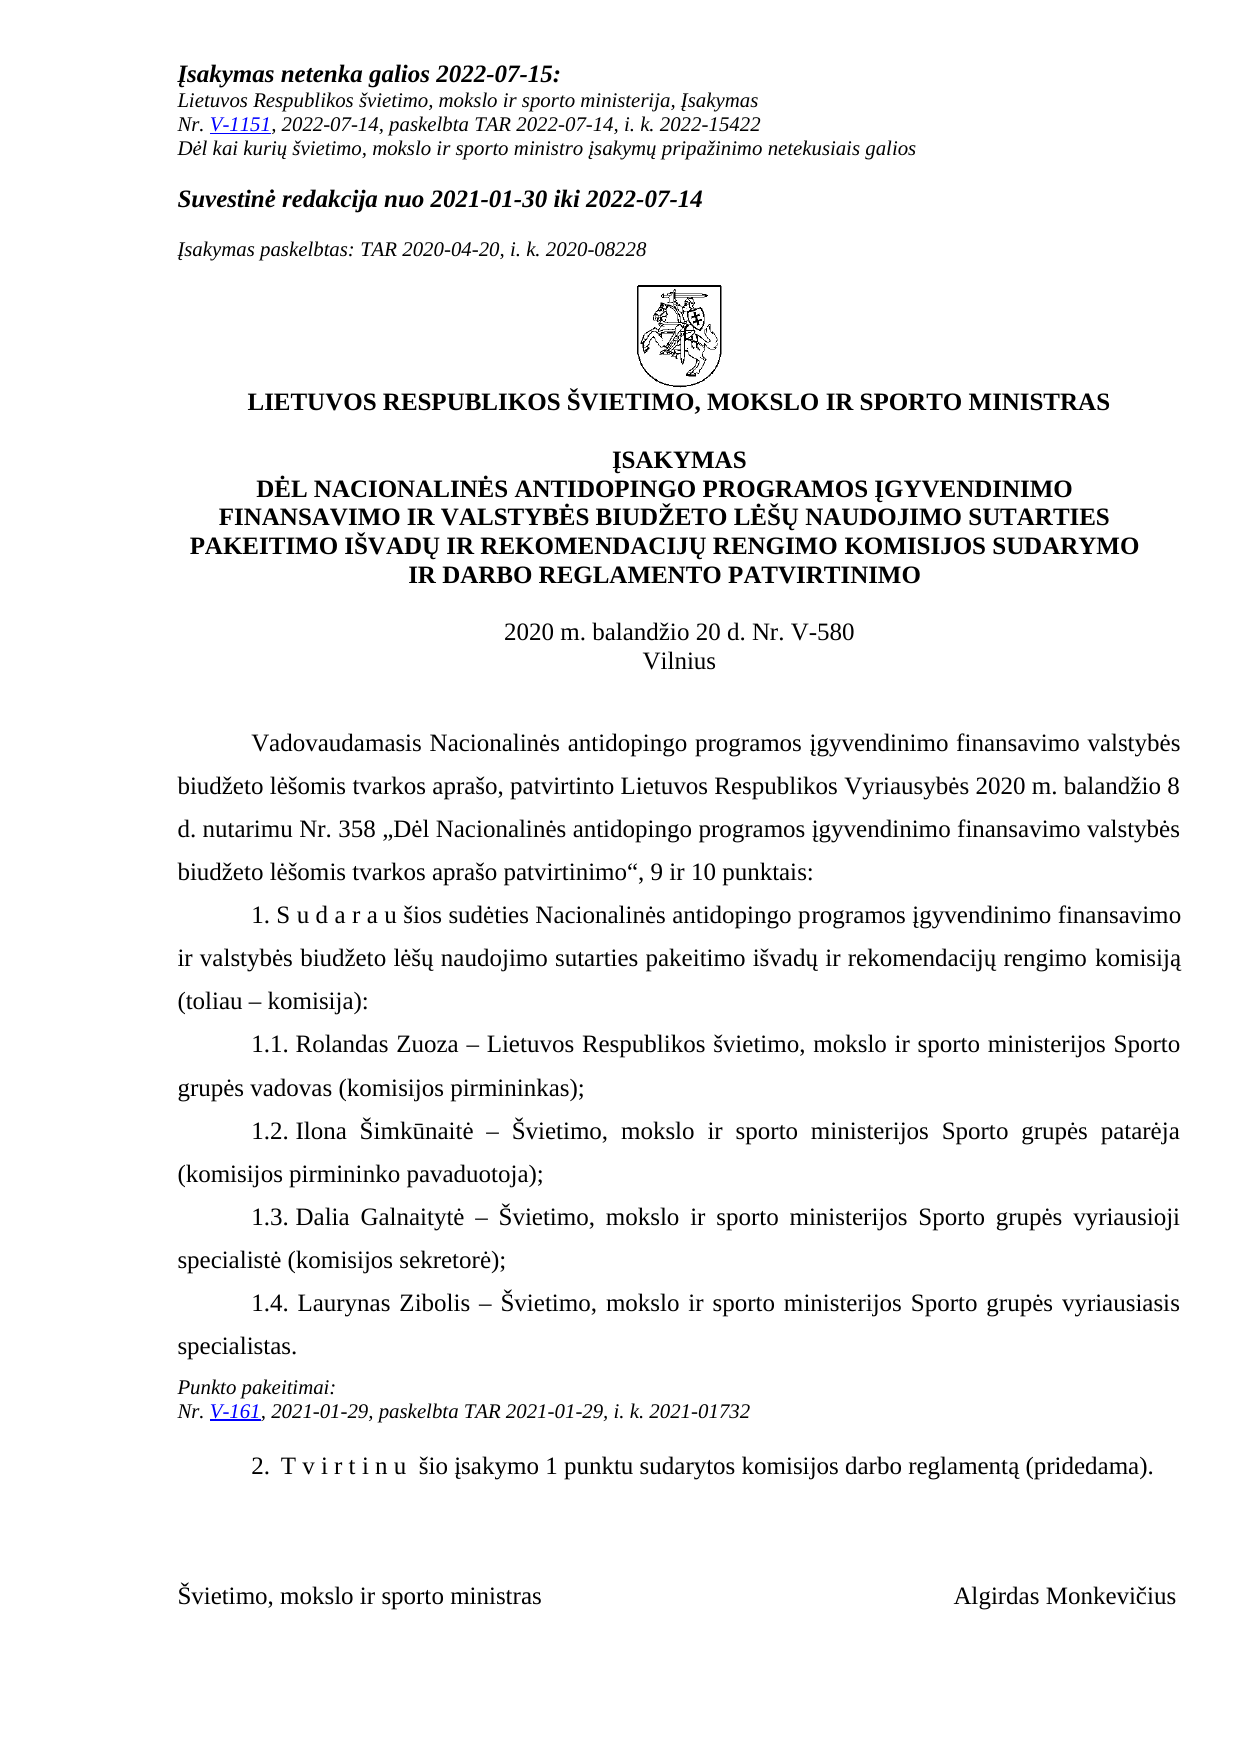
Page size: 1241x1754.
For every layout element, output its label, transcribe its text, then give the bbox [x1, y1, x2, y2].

text Nr. V-161, 2021-01-29, paskelbta TAR 2021-01-29, i. k. 2021-01732 [177, 1399, 1181, 1423]
text 1.3. Dalia Galnaitytė – Švietimo, mokslo ir sporto ministerijos Sporto grupės vyriausioji specialistė (komisijos sekretorė); [177, 1202, 1181, 1274]
text 2020 m. balandžio 20 d. Nr. V-580 [177, 617, 1181, 646]
text Įsakymas paskelbtas: TAR 2020-04-20, i. k. 2020-08228 [177, 237, 1181, 261]
text 1. S u d a r a u šios sudėties Nacionalinės antidopingo programos įgyvendinimo finansavimo ir valstybės biudžeto lėšų naudojimo sutarties pakeitimo išvadų ir rekomendacijų rengimo komisiją (toliau – komisija): [177, 900, 1181, 1015]
text Įsakymas netenka galios 2022-07-15: [177, 59, 1181, 88]
text 1.4. Laurynas Zibolis – Švietimo, mokslo ir sporto ministerijos Sporto grupės vyriausiasis specialistas. [177, 1288, 1181, 1360]
text ĮSAKYMAS [177, 445, 1181, 474]
text Vadovaudamasis Nacionalinės antidopingo programos įgyvendinimo finansavimo valstybės biudžeto lėšomis tvarkos aprašo, patvirtinto Lietuvos Respublikos Vyriausybės 2020 m. balandžio 8 d. nutarimu Nr. 358 „Dėl Nacionalinės antidopingo programos įgyvendinimo finansavimo valstybės biudžeto lėšomis tvarkos aprašo patvirtinimo“, 9 ir 10 punktais: [177, 728, 1181, 886]
text 2. T v i r t i n u šio įsakymo 1 punktu sudarytos komisijos darbo reglamentą (pridedama). [177, 1451, 1181, 1480]
text 1.1. Rolandas Zuoza – Lietuvos Respublikos švietimo, mokslo ir sporto ministerijos Sporto grupės vadovas (komisijos pirmininkas); [177, 1029, 1181, 1101]
text Suvestinė redakcija nuo 2021-01-30 iki 2022-07-14 [177, 184, 1181, 213]
text Punkto pakeitimai: [177, 1374, 1181, 1399]
text Dėl kai kurių švietimo, mokslo ir sporto ministro įsakymų pripažinimo netekusiais galios [177, 136, 1181, 160]
text DĖL NACIONALINĖS ANTIDOPINGO PROGRAMOS ĮGYVENDINIMO FINANSAVIMO IR VALSTYBĖS BIUDŽETO LĖŠŲ NAUDOJIMO SUTARTIES PAKEITIMO IŠVADŲ IR REKOMENDACIJŲ RENGIMO KOMISIJOS SUDARYMO IR DARBO REGLAMENTO PATVIRTINIMO [177, 474, 1152, 589]
text Lietuvos Respublikos švietimo, mokslo ir sporto ministerija, Įsakymas [177, 88, 1181, 112]
text Nr. V-1151, 2022-07-14, paskelbta TAR 2022-07-14, i. k. 2022-15422 [177, 112, 1181, 136]
text 1.2. Ilona Šimkūnaitė – Švietimo, mokslo ir sporto ministerijos Sporto grupės patarėja (komisijos pirmininko pavaduotoja); [177, 1116, 1181, 1188]
text Vilnius [177, 646, 1181, 675]
text LIETUVOS RESPUBLIKOS ŠVIETIMO, MOKSLO IR SPORTO MINISTRAS [177, 387, 1181, 416]
text Švietimo, mokslo ir sporto ministras Algirdas Monkevičius [177, 1581, 1181, 1609]
